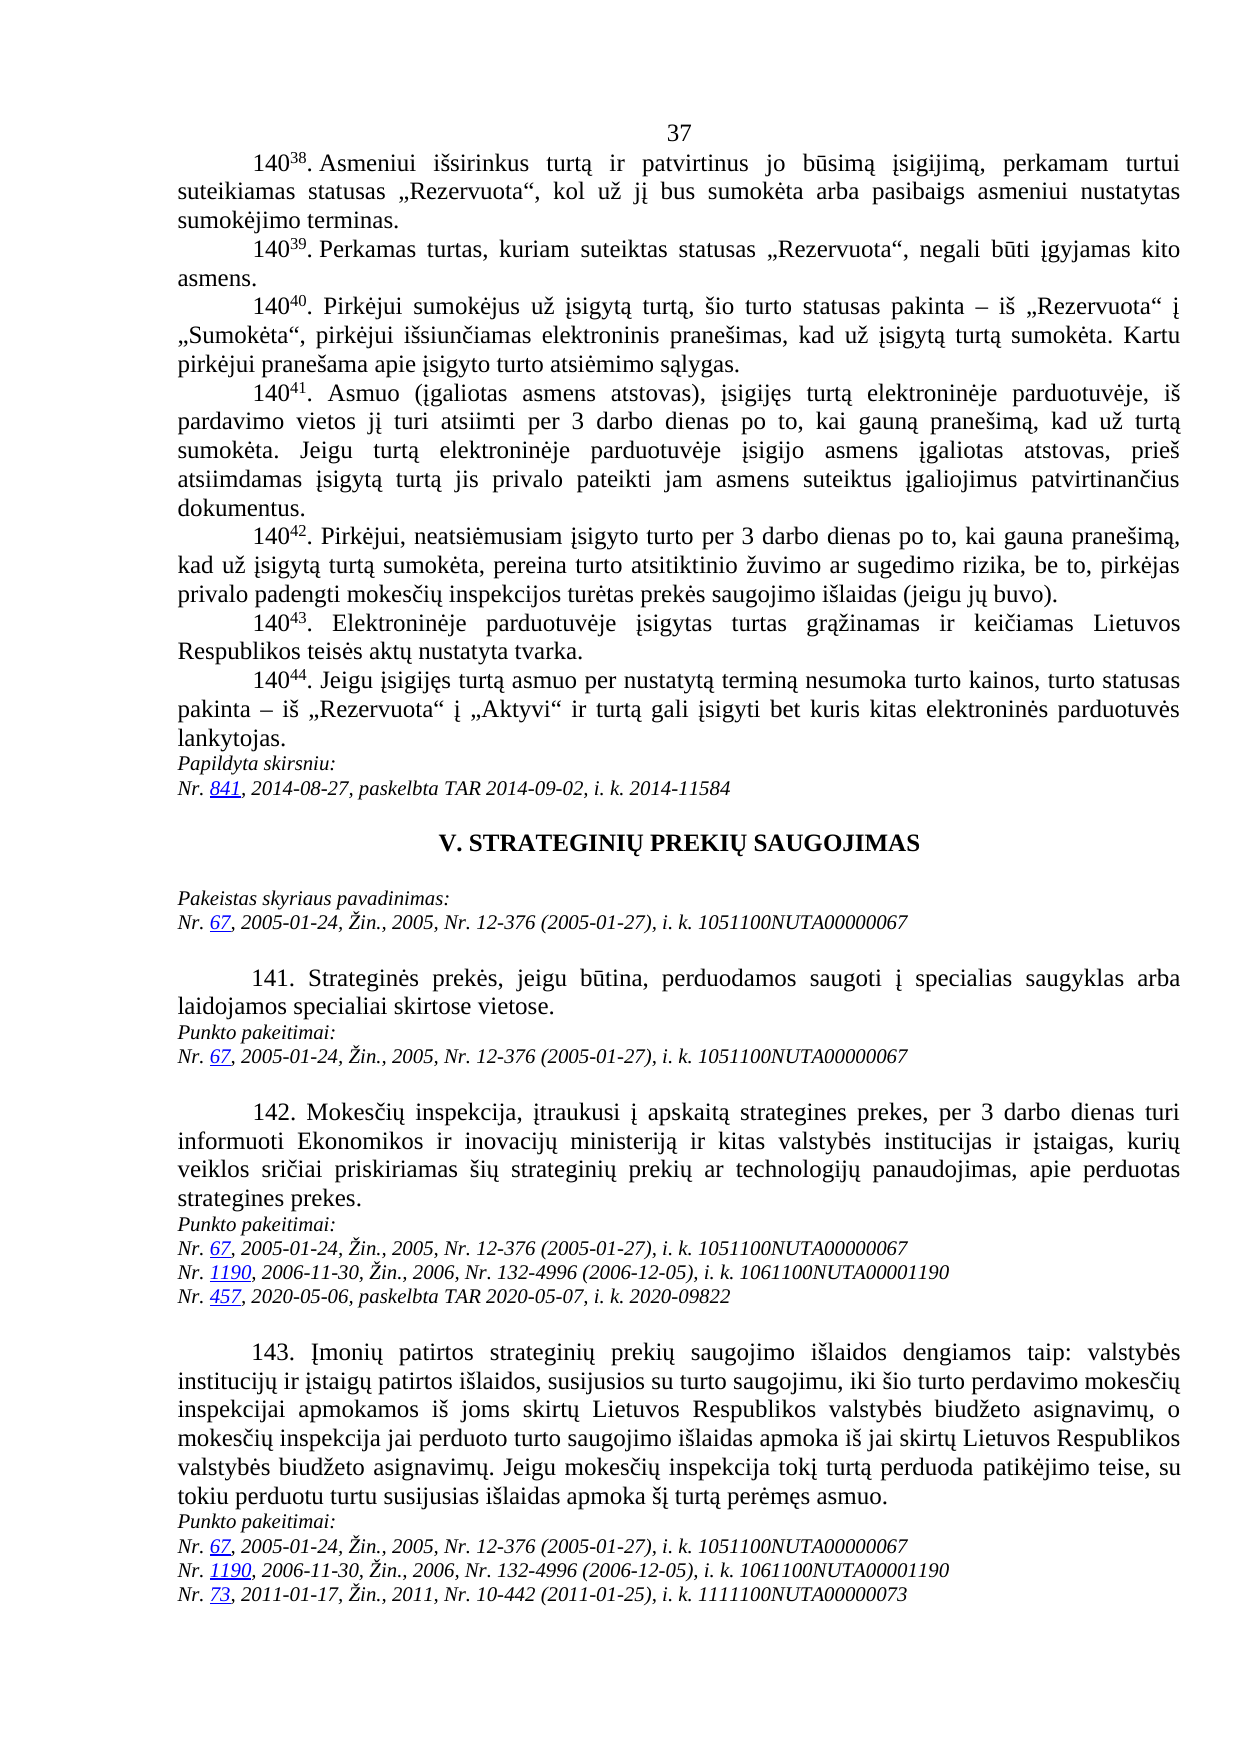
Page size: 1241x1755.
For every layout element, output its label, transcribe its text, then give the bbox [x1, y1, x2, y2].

text 14044. Jeigu įsigijęs turtą asmuo per nustatytą terminą nesumoka turto kainos, turto statusas pakinta – iš „Rezervuota“ į „Aktyvi“ ir turtą gali įsigyti bet kuris kitas elektroninės parduotuvės lankytojas. [177, 665, 1181, 751]
text Nr. 1190, 2006-11-30, Žin., 2006, Nr. 132-4996 (2006-12-05), i. k. 1061100NUTA00001190 [177, 1260, 1181, 1284]
text Nr. 67, 2005-01-24, Žin., 2005, Nr. 12-376 (2005-01-27), i. k. 1051100NUTA00000067 [177, 1044, 1181, 1068]
text Papildyta skirsniu: [177, 751, 1181, 775]
text Punkto pakeitimai: [177, 1212, 1181, 1236]
text Nr. 67, 2005-01-24, Žin., 2005, Nr. 12-376 (2005-01-27), i. k. 1051100NUTA00000067 [177, 1236, 1181, 1260]
text V. STRATEGINIŲ PREKIŲ SAUGOJIMAS [177, 828, 1181, 857]
text Nr. 1190, 2006-11-30, Žin., 2006, Nr. 132-4996 (2006-12-05), i. k. 1061100NUTA00001190 [177, 1558, 1181, 1582]
text Punkto pakeitimai: [177, 1509, 1181, 1533]
text 141. Strateginės prekės, jeigu būtina, perduodamos saugoti į specialias saugyklas arba laidojamos specialiai skirtose vietose. [177, 963, 1181, 1020]
text 14042. Pirkėjui, neatsiėmusiam įsigyto turto per 3 darbo dienas po to, kai gauna pranešimą, kad už įsigytą turtą sumokėta, pereina turto atsitiktinio žuvimo ar sugedimo rizika, be to, pirkėjas privalo padengti mokesčių inspekcijos turėtas prekės saugojimo išlaidas (jeigu jų buvo). [177, 521, 1181, 608]
text Nr. 67, 2005-01-24, Žin., 2005, Nr. 12-376 (2005-01-27), i. k. 1051100NUTA00000067 [177, 910, 1181, 934]
text Nr. 73, 2011-01-17, Žin., 2011, Nr. 10-442 (2011-01-25), i. k. 1111100NUTA00000073 [177, 1582, 1181, 1606]
text Pakeistas skyriaus pavadinimas: [177, 886, 1181, 910]
text 143. Įmonių patirtos strateginių prekių saugojimo išlaidos dengiamos taip: valstybės institucijų ir įstaigų patirtos išlaidos, susijusios su turto saugojimu, iki šio turto perdavimo mokesčių inspekcijai apmokamos iš joms skirtų Lietuvos Respublikos valstybės biudžeto asignavimų, o mokesčių inspekcija jai perduoto turto saugojimo išlaidas apmoka iš jai skirtų Lietuvos Respublikos valstybės biudžeto asignavimų. Jeigu mokesčių inspekcija tokį turtą perduoda patikėjimo teise, su tokiu perduotu turtu susijusias išlaidas apmoka šį turtą perėmęs asmuo. [177, 1337, 1181, 1509]
text Nr. 67, 2005-01-24, Žin., 2005, Nr. 12-376 (2005-01-27), i. k. 1051100NUTA00000067 [177, 1533, 1181, 1558]
text 14041. Asmuo (įgaliotas asmens atstovas), įsigijęs turtą elektroninėje parduotuvėje, iš pardavimo vietos jį turi atsiimti per 3 darbo dienas po to, kai gauną pranešimą, kad už turtą sumokėta. Jeigu turtą elektroninėje parduotuvėje įsigijo asmens įgaliotas atstovas, prieš atsiimdamas įsigytą turtą jis privalo pateikti jam asmens suteiktus įgaliojimus patvirtinančius dokumentus. [177, 378, 1181, 521]
text Nr. 457, 2020-05-06, paskelbta TAR 2020-05-07, i. k. 2020-09822 [177, 1284, 1181, 1308]
text 14043. Elektroninėje parduotuvėje įsigytas turtas grąžinamas ir keičiamas Lietuvos Respublikos teisės aktų nustatyta tvarka. [177, 608, 1181, 665]
text Nr. 841, 2014-08-27, paskelbta TAR 2014-09-02, i. k. 2014-11584 [177, 775, 1181, 799]
text 142. Mokesčių inspekcija, įtraukusi į apskaitą strategines prekes, per 3 darbo dienas turi informuoti Ekonomikos ir inovacijų ministeriją ir kitas valstybės institucijas ir įstaigas, kurių veiklos sričiai priskiriamas šių strateginių prekių ar technologijų panaudojimas, apie perduotas strategines prekes. [177, 1097, 1181, 1212]
text 14038. Asmeniui išsirinkus turtą ir patvirtinus jo būsimą įsigijimą, perkamam turtui suteikiamas statusas „Rezervuota“, kol už jį bus sumokėta arba pasibaigs asmeniui nustatytas sumokėjimo terminas. [177, 148, 1181, 234]
text 14040. Pirkėjui sumokėjus už įsigytą turtą, šio turto statusas pakinta – iš „Rezervuota“ į „Sumokėta“, pirkėjui išsiunčiamas elektroninis pranešimas, kad už įsigytą turtą sumokėta. Kartu pirkėjui pranešama apie įsigyto turto atsiėmimo sąlygas. [177, 291, 1181, 378]
text 14039. Perkamas turtas, kuriam suteiktas statusas „Rezervuota“, negali būti įgyjamas kito asmens. [177, 234, 1181, 291]
text Punkto pakeitimai: [177, 1020, 1181, 1044]
